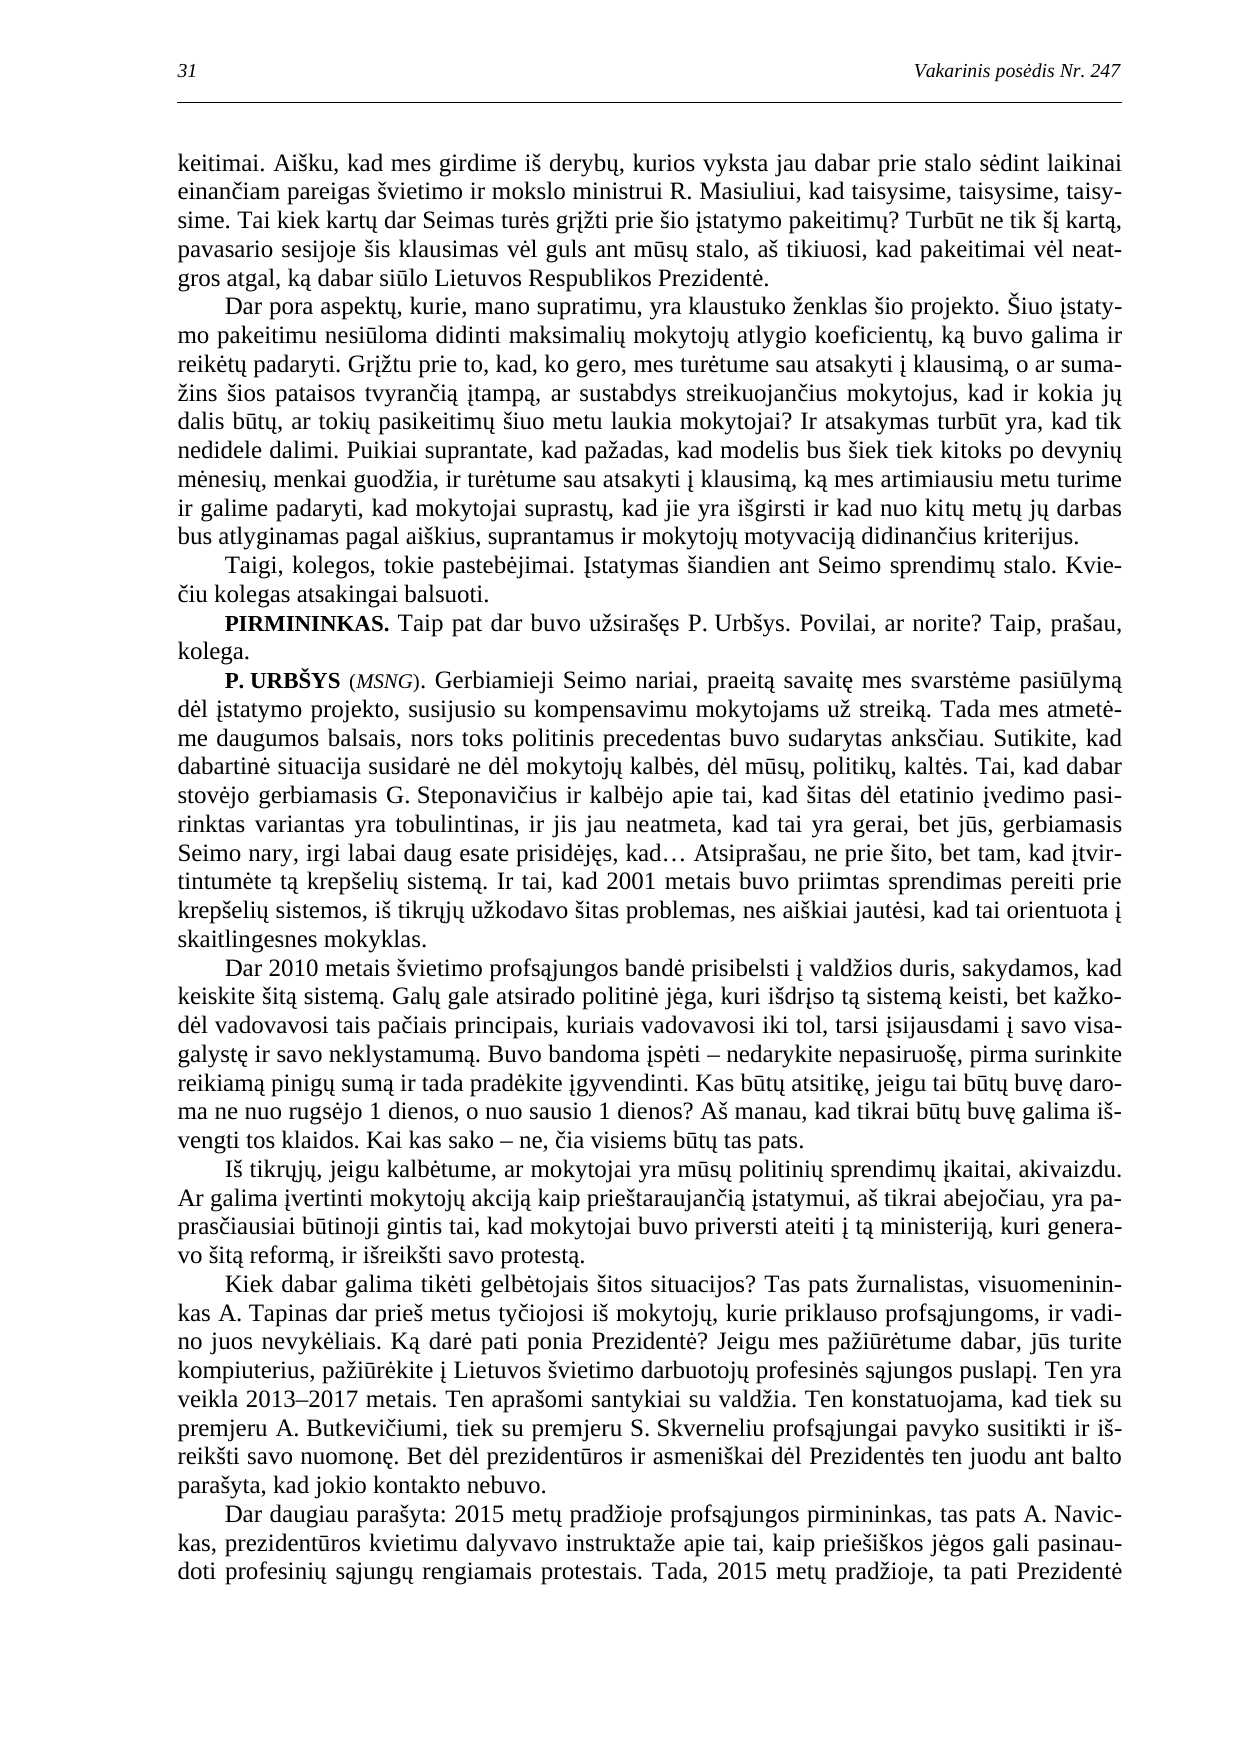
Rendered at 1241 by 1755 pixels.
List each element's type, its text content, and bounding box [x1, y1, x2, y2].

text Kiek da­bar ga­li­ma ti­kė­ti gel­bė­to­jais ši­tos si­tu­a­ci­jos? Tas pats žur­na­lis­tas, vi­suo­me­ni­nin­kas A. Ta­pi­nas dar prieš me­tus ty­čio­jo­si iš mo­ky­to­jų, ku­rie pri­klau­so prof­są­jun­goms, ir va­di­no juos ne­vy­kė­liais. Ką da­rė pa­ti po­nia Pre­zi­den­tė? Jei­gu mes pa­žiū­rė­tu­me da­bar, jūs tu­ri­te kom­piu­te­rius, pa­žiū­rė­ki­te į Lie­tu­vos švie­ti­mo dar­buo­to­jų pro­fe­si­nės są­jun­gos pus­la­pį. Ten yra veik­la 2013–2017 me­tais. Ten ap­ra­šo­mi san­ty­kiai su val­džia. Ten kon­sta­tuo­ja­ma, kad tiek su prem­je­ru A. But­ke­vi­čiu­mi, tiek su prem­je­ru S. Skver­ne­liu prof­są­jun­gai pa­vy­ko su­si­tik­ti ir iš­reikš­ti sa­vo nuo­mo­nę. Bet dėl pre­zi­den­tū­ros ir as­me­niš­kai dėl Pre­zi­den­tės ten juo­du ant bal­to pa­ra­šy­ta, kad jo­kio kon­tak­to ne­bu­vo. [177, 1269, 1122, 1499]
text PIRMININKAS. Taip pat dar bu­vo už­si­ra­šęs P. Urb­šys. Po­vi­lai, ar no­ri­te? Taip, pra­šau, ko­le­ga. [177, 608, 1122, 665]
text P. URBŠYS (MSNG). Ger­bia­mie­ji Sei­mo na­riai, pra­ei­tą sa­vai­tę mes svars­tė­me pa­siū­ly­mą dėl įsta­ty­mo pro­jek­to, su­si­ju­sio su kom­pen­sa­vi­mu mo­ky­to­jams už strei­ką. Ta­da mes at­me­tė­me dau­gu­mos bal­sais, nors toks po­li­ti­nis pre­ce­den­tas bu­vo su­da­ry­tas anks­čiau. Su­ti­ki­te, kad da­bar­ti­nė si­tu­a­ci­ja su­si­da­rė ne dėl mo­ky­to­jų kal­bės, dėl mū­sų, po­li­ti­kų, kal­tės. Tai, kad da­bar sto­vė­jo ger­bia­ma­sis G. Ste­po­na­vi­čius ir kal­bė­jo apie tai, kad ši­tas dėl eta­ti­nio įve­di­mo pa­si­rink­tas va­rian­tas yra to­bu­lin­ti­nas, ir jis jau ne­at­me­ta, kad tai yra ge­rai, bet jūs, ger­bia­ma­sis Sei­mo na­ry, ir­gi la­bai daug esa­te pri­si­dė­jęs, kad… At­si­pra­šau, ne prie ši­to, bet tam, kad įtvir­tin­tu­mė­te tą krep­še­lių sis­te­mą. Ir tai, kad 2001 me­tais bu­vo pri­im­tas spren­di­mas per­ei­ti prie krep­še­lių sis­te­mos, iš tik­rų­jų už­ko­da­vo ši­tas pro­ble­mas, nes aiš­kiai jau­tė­si, kad tai orien­tuo­ta į skait­lin­ges­nes mo­kyk­las. [177, 665, 1122, 953]
text kei­ti­mai. Aiš­ku, kad mes gir­di­me iš de­ry­bų, ku­rios vyks­ta jau da­bar prie sta­lo sė­dint lai­ki­nai ei­nan­čiam pa­rei­gas švie­ti­mo ir moks­lo mi­nist­rui R. Ma­siu­liui, kad tai­sy­si­me, tai­sy­si­me, tai­sy­si­me. Tai kiek kar­tų dar Sei­mas tu­rės grįž­ti prie šio įsta­ty­mo pa­kei­ti­mų? Tur­būt ne tik šį kar­tą, pa­va­sa­rio se­si­jo­je šis klau­si­mas vėl guls ant mū­sų sta­lo, aš ti­kiuo­si, kad pa­kei­ti­mai vėl ne­at­gros at­gal, ką da­bar siū­lo Lie­tu­vos Res­pub­li­kos Pre­zi­den­tė. [177, 148, 1122, 291]
text Dar dau­giau pa­ra­šy­ta: 2015 me­tų pra­džio­je prof­są­jun­gos pir­mi­nin­kas, tas pats A. Na­vic­kas, pre­zi­den­tū­ros kvie­ti­mu da­ly­va­vo in­struk­ta­že apie tai, kaip prie­šiš­kos jė­gos ga­li pa­si­nau­do­ti pro­fe­si­nių są­jun­gų ren­gia­mais pro­tes­tais. Ta­da, 2015 me­tų pra­džio­je, ta pa­ti Pre­zi­den­tė [177, 1499, 1122, 1585]
text Iš tik­rų­jų, jei­gu kal­bė­tu­me, ar mo­ky­to­jai yra mū­sų po­li­ti­nių spren­di­mų įkai­tai, aki­vaiz­du. Ar ga­li­ma įver­tin­ti mo­ky­to­jų ak­ci­ją kaip prieš­ta­rau­jan­čią įsta­ty­mui, aš tik­rai abe­jo­čiau, yra pa­pras­čiau­siai bū­ti­no­ji gin­tis tai, kad mo­ky­to­jai bu­vo pri­vers­ti at­ei­ti į tą mi­nis­te­ri­ją, ku­ri ge­ne­ra­vo ši­tą re­for­mą, ir iš­reikš­ti sa­vo pro­tes­tą. [177, 1154, 1122, 1269]
text Dar 2010 me­tais švie­ti­mo prof­są­jun­gos ban­dė pri­si­bels­ti į val­džios du­ris, sa­ky­da­mos, kad keis­ki­te ši­tą sis­te­mą. Ga­lų ga­le at­si­ra­do po­li­ti­nė jė­ga, ku­ri iš­drį­so tą sis­te­mą keis­ti, bet kaž­ko­dėl va­do­va­vo­si tais pa­čiais prin­ci­pais, ku­riais va­do­va­vo­si iki tol, tar­si įsi­jaus­da­mi į sa­vo vi­sa­ga­lys­tę ir sa­vo ne­klys­ta­mu­mą. Bu­vo ban­do­ma įspė­ti – ne­da­ry­ki­te ne­pa­si­ruo­šę, pir­ma su­rin­ki­te rei­kia­mą pi­ni­gų su­mą ir ta­da pra­dė­ki­te įgy­ven­din­ti. Kas bū­tų at­si­ti­kę, jei­gu tai bū­tų buvę da­ro­ma ne nuo rug­sė­jo 1 die­nos, o nuo sau­sio 1 die­nos? Aš ma­nau, kad tik­rai bū­tų buvę ga­li­ma iš­veng­ti tos klai­dos. Kai kas sa­ko – ne, čia vi­siems bū­tų tas pats. [177, 953, 1122, 1154]
text Dar po­ra as­pek­tų, ku­rie, ma­no su­pra­ti­mu, yra klaus­tu­ko žen­klas šio pro­jek­to. Šiuo įsta­ty­mo pa­kei­ti­mu ne­siū­lo­ma di­din­ti mak­si­ma­lių mo­ky­to­jų at­ly­gio ko­e­fi­cien­tų, ką bu­vo ga­li­ma ir rei­kė­tų pa­da­ry­ti. Grįž­tu prie to, kad, ko ge­ro, mes tu­rė­tu­me sau at­sa­ky­ti į klau­si­mą, o ar su­ma­žins šios pa­tai­sos tvy­ran­čią įtam­pą, ar su­stab­dys strei­kuo­jan­čius mo­ky­to­jus, kad ir ko­kia jų da­lis bū­tų, ar to­kių pa­si­kei­ti­mų šiuo me­tu lau­kia mo­ky­to­jai? Ir at­sa­ky­mas tur­būt yra, kad tik ne­di­de­le da­li­mi. Pui­kiai su­pran­ta­te, kad pa­ža­das, kad mo­de­lis bus šiek tiek ki­toks po de­vy­nių mė­ne­sių, men­kai guo­džia, ir tu­rė­tu­me sau at­sa­ky­ti į klau­si­mą, ką mes ar­ti­miau­siu me­tu tu­ri­me ir ga­li­me pa­da­ry­ti, kad mo­ky­to­jai su­pras­tų, kad jie yra iš­girs­ti ir kad nuo ki­tų me­tų jų dar­bas bus at­ly­gi­na­mas pa­gal aiš­kius, su­pran­ta­mus ir mo­ky­to­jų mo­ty­va­ci­ją di­di­nan­čius kri­te­ri­jus. [177, 291, 1122, 550]
text Tai­gi, ko­le­gos, to­kie pa­ste­bė­ji­mai. Įsta­ty­mas šian­dien ant Sei­mo spren­di­mų sta­lo. Kvie­čiu ko­le­gas at­sa­kin­gai bal­suo­ti. [177, 550, 1122, 608]
